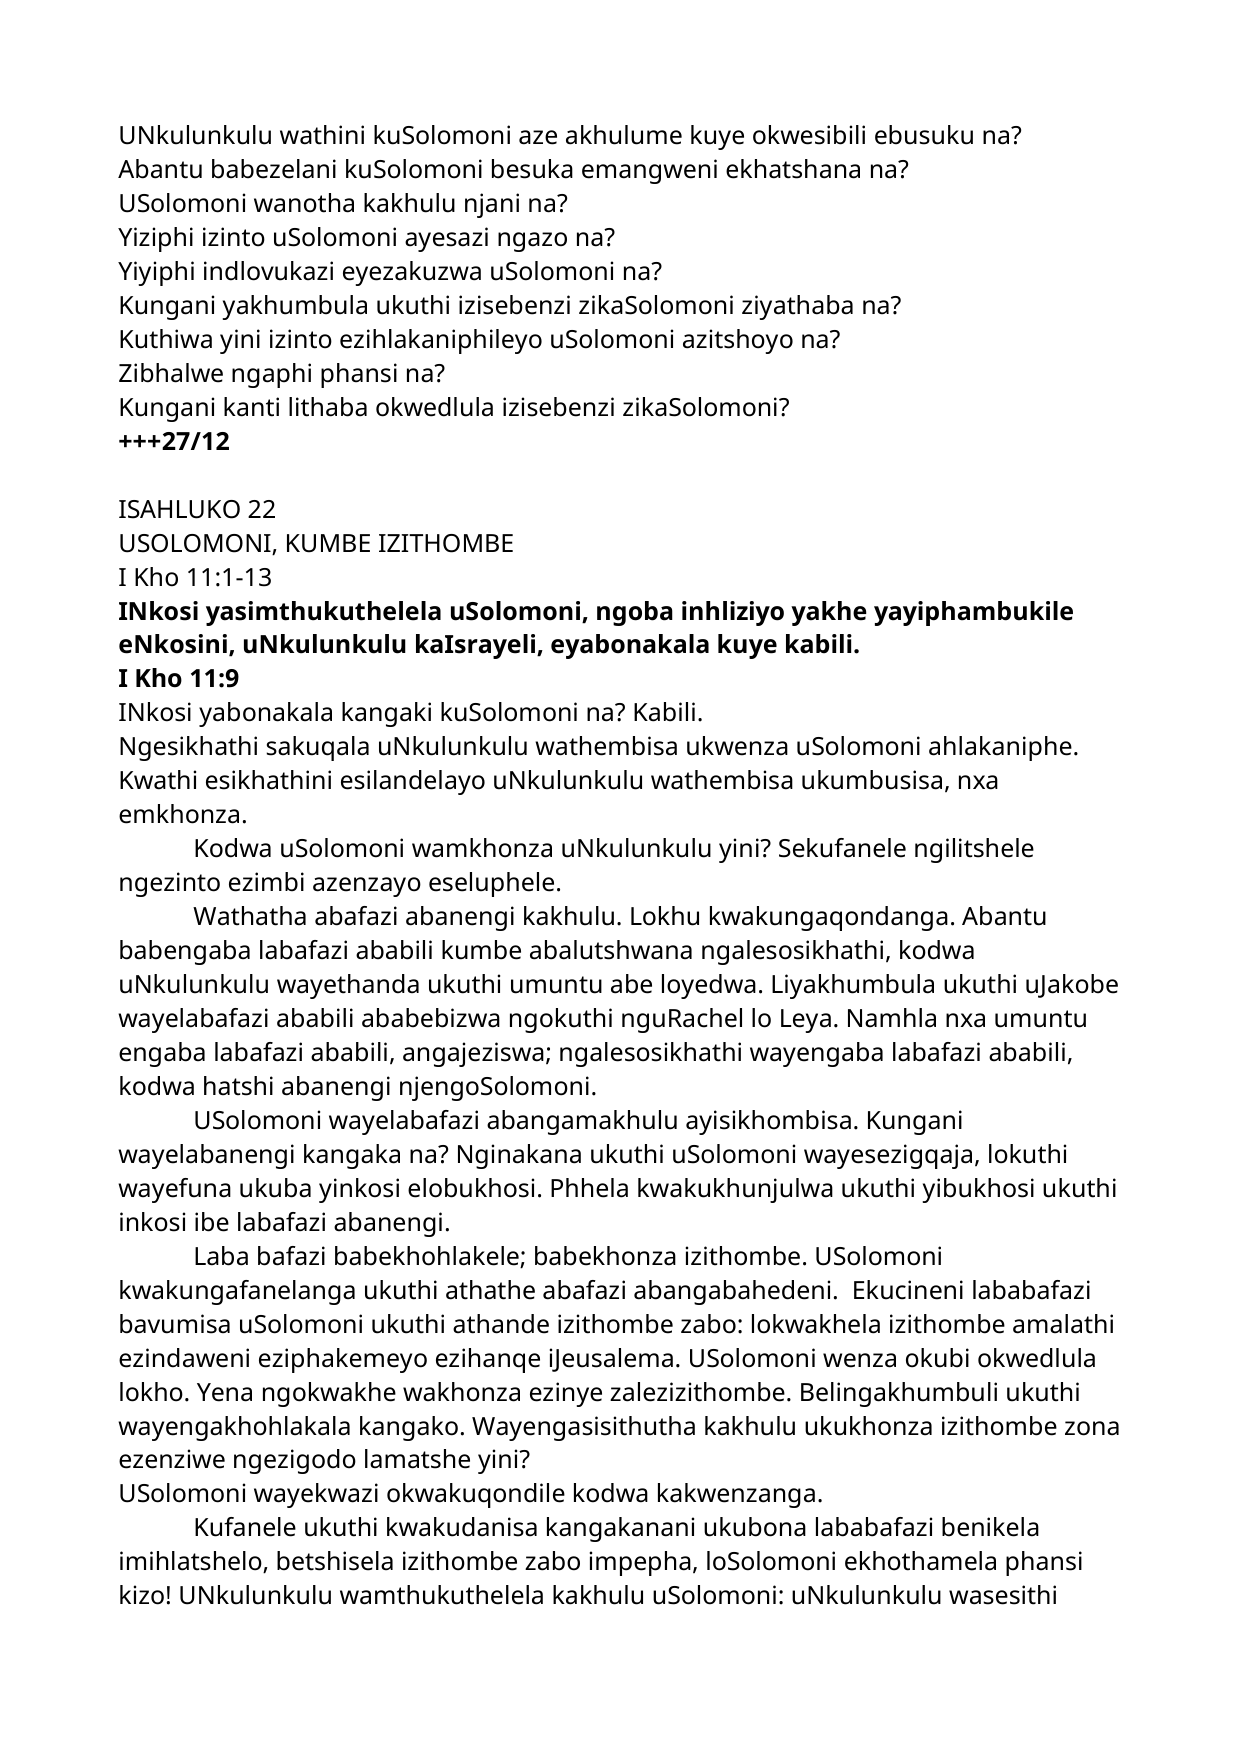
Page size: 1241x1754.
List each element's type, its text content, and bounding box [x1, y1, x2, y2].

text +++27/12 [118, 424, 1122, 458]
text Kuthiwa yini izinto ezihlakaniphileyo uSolomoni azitshoyo na? [118, 322, 1122, 356]
text Kufanele ukuthi kwakudanisa kangakanani ukubona lababafazi benikela imihlatshelo, betshisela izithombe zabo impepha, loSolomoni ekhothamela phansi kizo! UNkulunkulu wamthukuthelela kakhulu uSolomoni: uNkulunkulu wasesithi [118, 1510, 1122, 1612]
text Laba bafazi babekhohlakele; babekhonza izithombe. USolomoni kwakungafanelanga ukuthi athathe abafazi abangabahedeni. Ekucineni lababafazi bavumisa uSolomoni ukuthi athande izithombe zabo: lokwakhela izithombe amalathi ezindaweni eziphakemeyo ezihanqe iJeusalema. USolomoni wenza okubi okwedlula lokho. Yena ngokwakhe wakhonza ezinye zalezizithombe. Belingakhumbuli ukuthi wayengakhohlakala kangako. Wayengasisithutha kakhulu ukukhonza izithombe zona ezenziwe ngezigodo lamatshe yini? [118, 1239, 1122, 1476]
text Zibhalwe ngaphi phansi na? [118, 356, 1122, 390]
text Kodwa uSolomoni wamkhonza uNkulunkulu yini? Sekufanele ngilitshele ngezinto ezimbi azenzayo eseluphele. [118, 831, 1122, 899]
text USOLOMONI, KUMBE IZITHOMBE [118, 526, 1122, 559]
text ISAHLUKO 22 [118, 492, 1122, 526]
text I Kho 11:1-13 [118, 559, 1122, 593]
text USolomoni wayelabafazi abangamakhulu ayisikhombisa. Kungani wayelabanengi kangaka na? Nginakana ukuthi uSolomoni wayesezigqaja, lokuthi wayefuna ukuba yinkosi elobukhosi. Phhela kwakukhunjulwa ukuthi yibukhosi ukuthi inkosi ibe labafazi abanengi. [118, 1103, 1122, 1239]
text USolomoni wayekwazi okwakuqondile kodwa kakwenzanga. [118, 1476, 1122, 1510]
text UNkulunkulu wathini kuSolomoni aze akhulume kuye okwesibili ebusuku na? [118, 118, 1122, 152]
text Wathatha abafazi abanengi kakhulu. Lokhu kwakungaqondanga. Abantu babengaba labafazi ababili kumbe abalutshwana ngalesosikhathi, kodwa uNkulunkulu wayethanda ukuthi umuntu abe loyedwa. Liyakhumbula ukuthi uJakobe wayelabafazi ababili ababebizwa ngokuthi nguRachel lo Leya. Namhla nxa umuntu engaba labafazi ababili, angajeziswa; ngalesosikhathi wayengaba labafazi ababili, kodwa hatshi abanengi njengoSolomoni. [118, 899, 1122, 1103]
text USolomoni wanotha kakhulu njani na? [118, 186, 1122, 220]
text INkosi yabonakala kangaki kuSolomoni na? Kabili. [118, 695, 1122, 729]
text Yiziphi izinto uSolomoni ayesazi ngazo na? [118, 220, 1122, 254]
text I Kho 11:9 [118, 661, 1122, 695]
text INkosi yasimthukuthelela uSolomoni, ngoba inhliziyo yakhe yayiphambukile eNkosini, uNkulunkulu kaIsrayeli, eyabonakala kuye kabili. [118, 593, 1122, 661]
text Ngesikhathi sakuqala uNkulunkulu wathembisa ukwenza uSolomoni ahlakaniphe. Kwathi esikhathini esilandelayo uNkulunkulu wathembisa ukumbusisa, nxa emkhonza. [118, 729, 1122, 831]
text Kungani yakhumbula ukuthi izisebenzi zikaSolomoni ziyathaba na? [118, 288, 1122, 322]
text Abantu babezelani kuSolomoni besuka emangweni ekhatshana na? [118, 152, 1122, 186]
text Yiyiphi indlovukazi eyezakuzwa uSolomoni na? [118, 254, 1122, 288]
text Kungani kanti lithaba okwedlula izisebenzi zikaSolomoni? [118, 390, 1122, 424]
